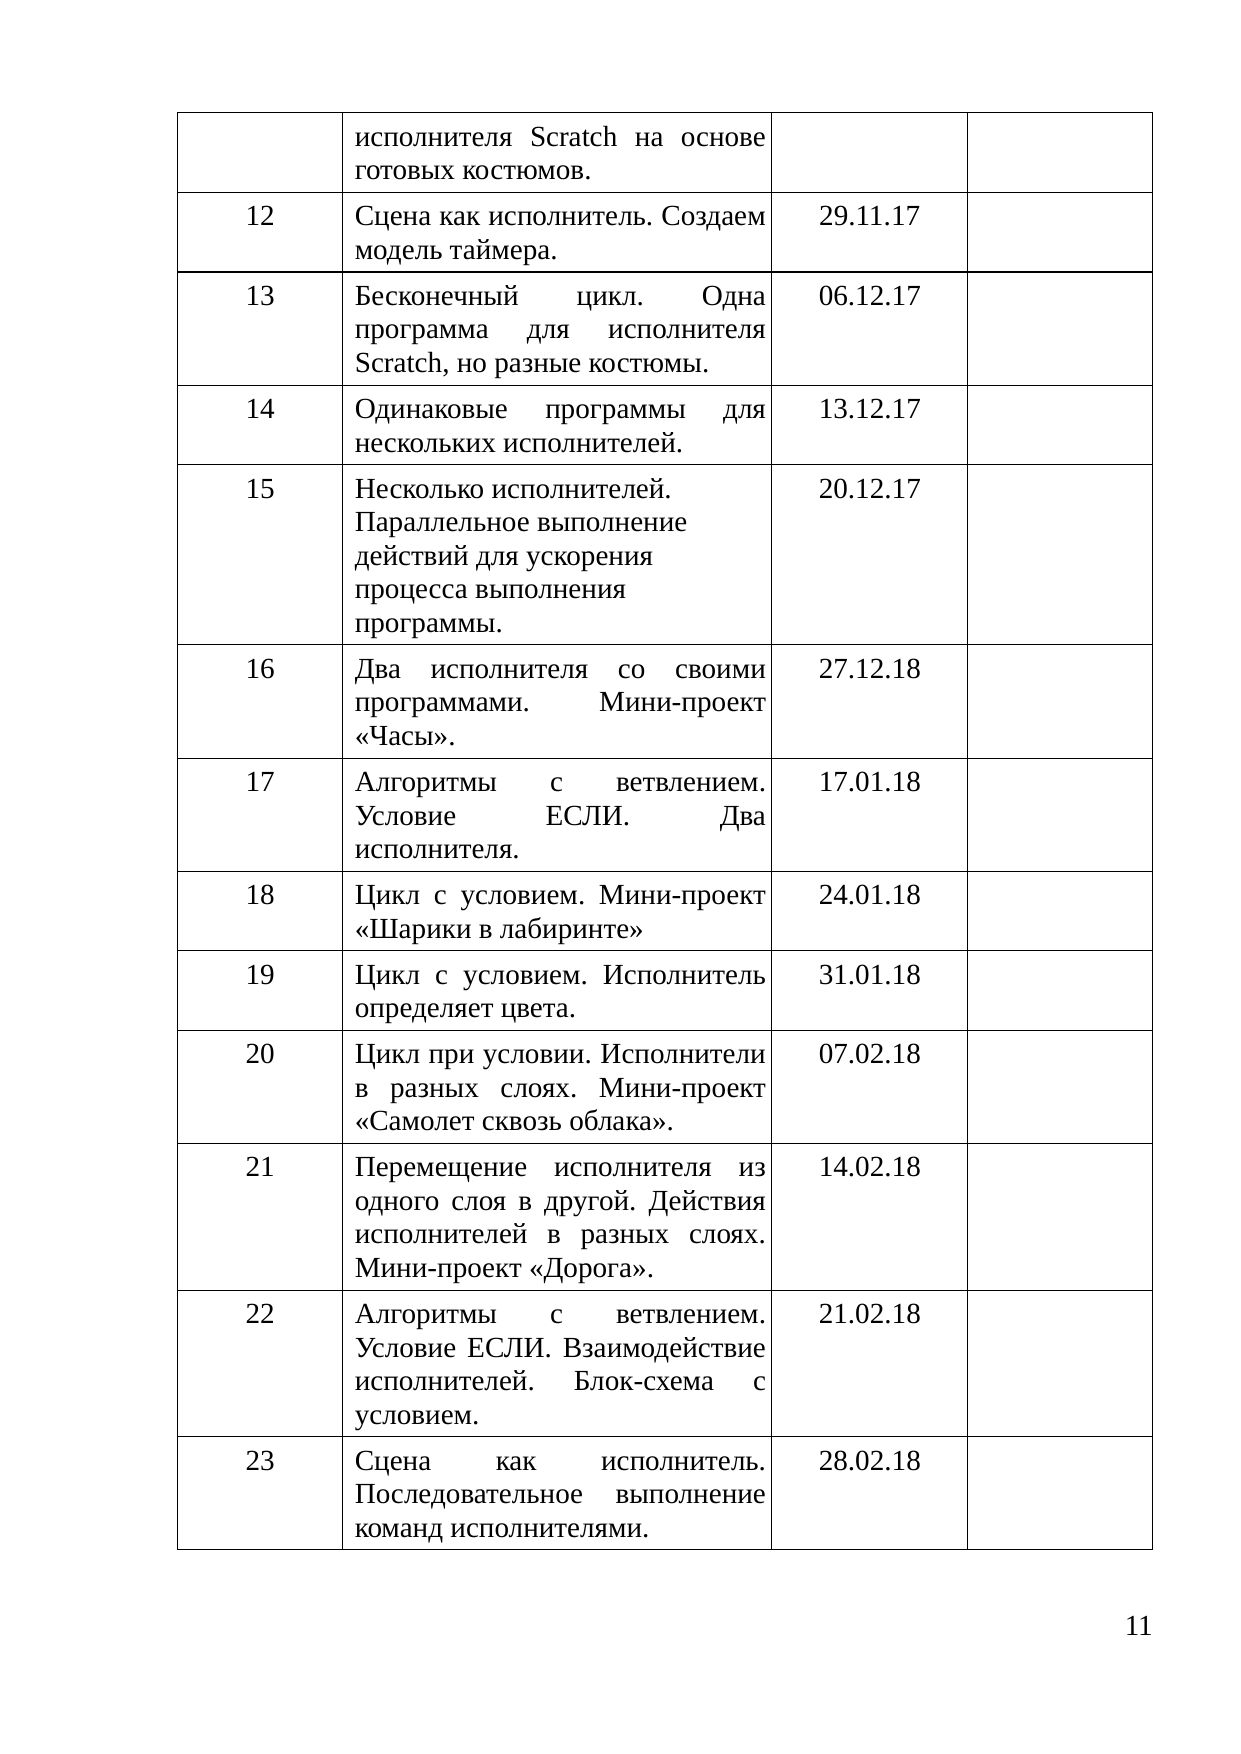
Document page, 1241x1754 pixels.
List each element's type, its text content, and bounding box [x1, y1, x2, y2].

table_cell исполнителя Scratch на основе готовых костюмов. [343, 113, 771, 192]
table_cell 21 [178, 1144, 342, 1289]
table_cell [772, 113, 967, 192]
table_cell [968, 1291, 1152, 1436]
table_cell [968, 645, 1152, 757]
table_cell [178, 113, 342, 192]
table_cell 20.12.17 [772, 465, 967, 644]
table_cell 06.12.17 [772, 273, 967, 384]
table_cell [968, 1437, 1152, 1549]
table_cell 17.01.18 [772, 759, 967, 871]
table_cell 07.02.18 [772, 1031, 967, 1143]
table_cell [968, 386, 1152, 464]
table_cell [968, 113, 1152, 192]
table_cell 16 [178, 645, 342, 757]
table_cell Цикл при условии. Исполнители в разных слоях. Мини-проект «Самолет сквозь облака». [343, 1031, 771, 1143]
table_cell 12 [178, 193, 342, 271]
table_cell 31.01.18 [772, 951, 967, 1030]
table_cell [968, 951, 1152, 1030]
table_cell 28.02.18 [772, 1437, 967, 1549]
table_cell Несколько исполнителей. Параллельное выполнение действий для ускорения процесса выполнения программы. [343, 465, 771, 644]
table_cell 13.12.17 [772, 386, 967, 464]
table_cell Цикл c условием. Мини-проект «Шарики в лабиринте» [343, 872, 771, 950]
table_cell 15 [178, 465, 342, 644]
table_cell 20 [178, 1031, 342, 1143]
table_cell [968, 872, 1152, 950]
table_cell [968, 465, 1152, 644]
table_cell 23 [178, 1437, 342, 1549]
table_cell [968, 1031, 1152, 1143]
table_cell 24.01.18 [772, 872, 967, 950]
table_cell 19 [178, 951, 342, 1030]
table_cell Алгоритмы с ветвлением. Условие ЕСЛИ. Взаимодействие исполнителей. Блок-схема с условием. [343, 1291, 771, 1436]
table_cell Сцена как исполнитель. Последовательное выполнение команд исполнителями. [343, 1437, 771, 1549]
table_cell [968, 273, 1152, 384]
table_cell 22 [178, 1291, 342, 1436]
table_cell Цикл с условием. Исполнитель определяет цвета. [343, 951, 771, 1030]
table_cell Два исполнителя со своими программами. Мини-проект «Часы». [343, 645, 771, 757]
table_cell 14.02.18 [772, 1144, 967, 1289]
table_cell [968, 759, 1152, 871]
table_cell [968, 1144, 1152, 1289]
table_cell 29.11.17 [772, 193, 967, 271]
table_cell 17 [178, 759, 342, 871]
table_cell Сцена как исполнитель. Создаем модель таймера. [343, 193, 771, 271]
table_cell 27.12.18 [772, 645, 967, 757]
table_cell 18 [178, 872, 342, 950]
table_cell [968, 193, 1152, 271]
table_cell Бесконечный цикл. Одна программа для исполнителя Scratch, но разные костюмы. [343, 273, 771, 384]
table_cell 13 [178, 273, 342, 384]
table_cell Одинаковые программы для нескольких исполнителей. [343, 386, 771, 464]
table_cell 21.02.18 [772, 1291, 967, 1436]
table_cell 14 [178, 386, 342, 464]
table_cell Алгоритмы с ветвлением. Условие ЕСЛИ. Два исполнителя. [343, 759, 771, 871]
table_cell Перемещение исполнителя из одного слоя в другой. Действия исполнителей в разных слоях. Мини-проект «Дорога». [343, 1144, 771, 1289]
